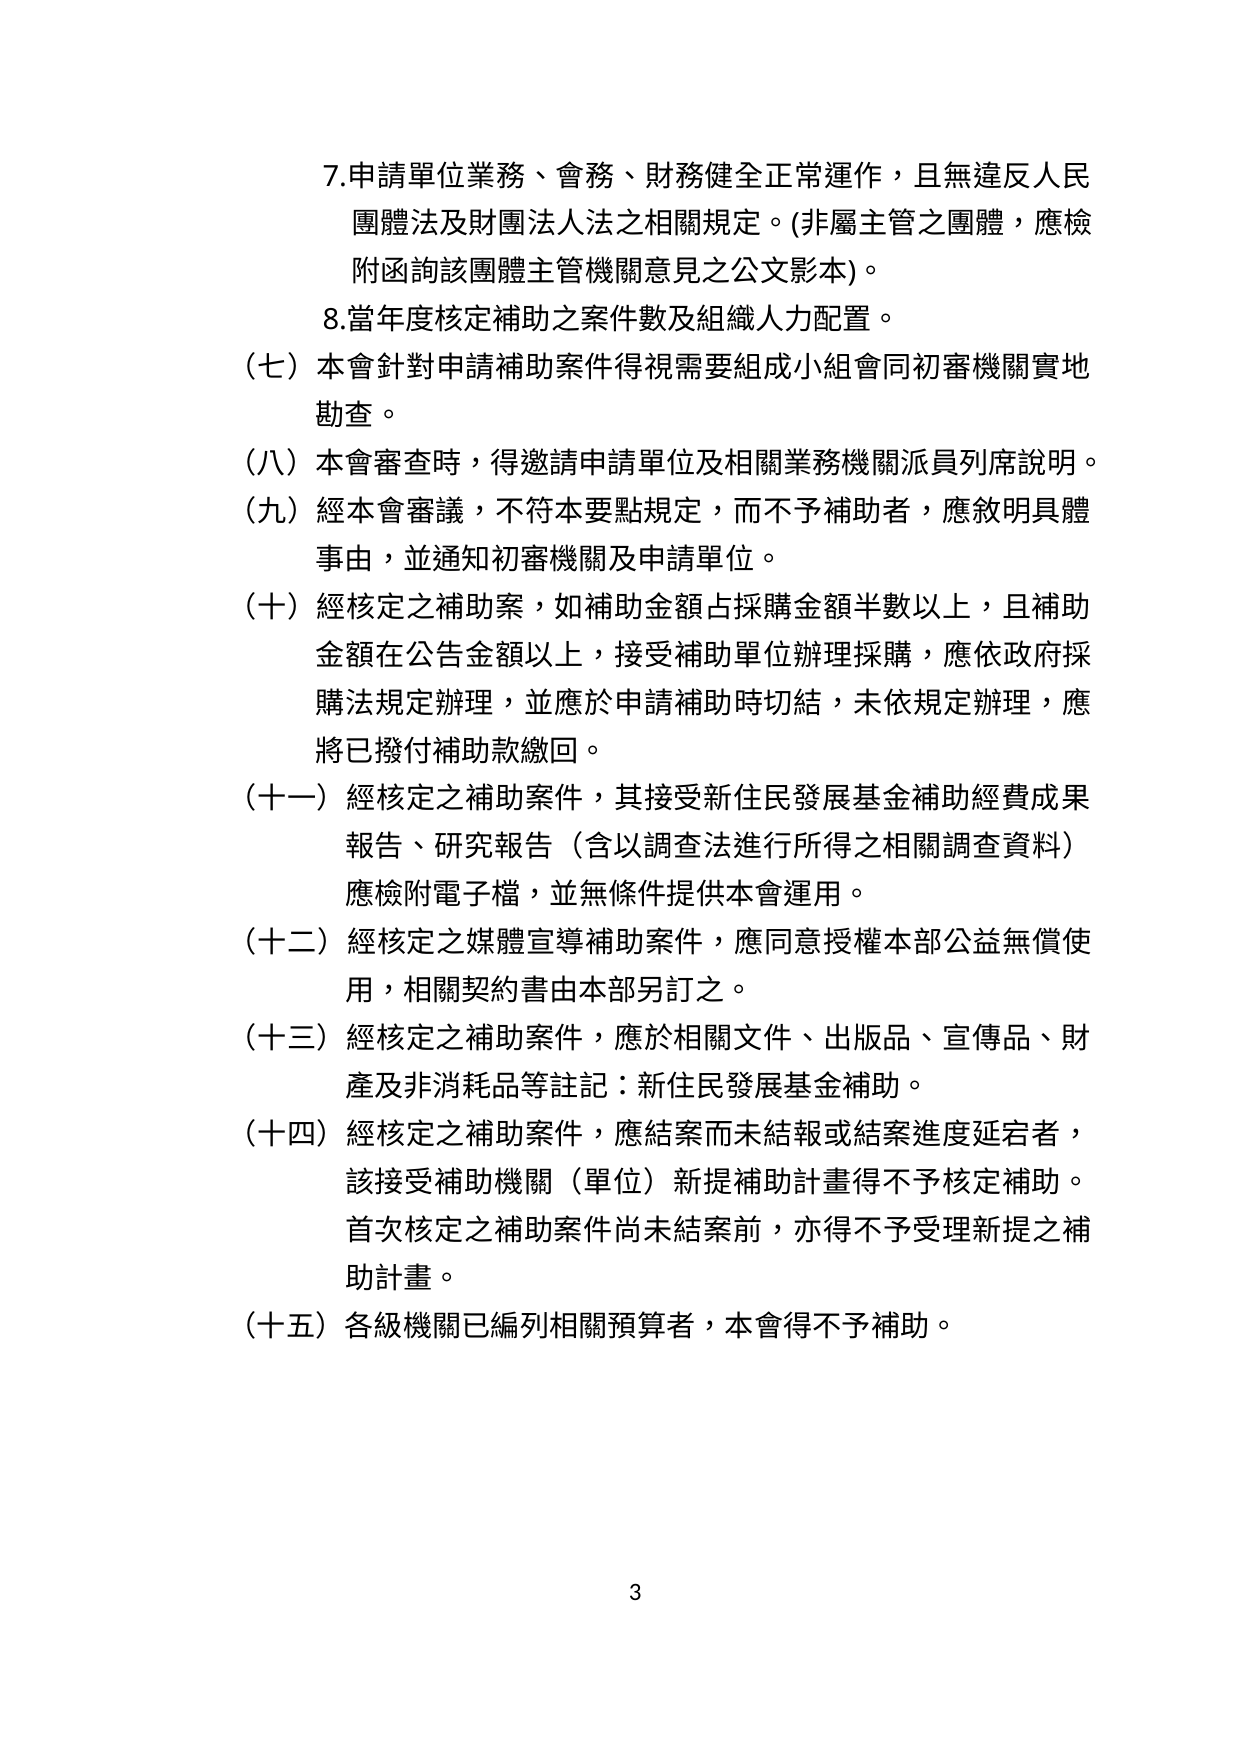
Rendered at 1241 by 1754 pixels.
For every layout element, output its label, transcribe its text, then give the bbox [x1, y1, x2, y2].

text （十五）各級機關已編列相關預算者，本會得不予補助。 [227, 1298, 1092, 1346]
text 8.當年度核定補助之案件數及組織人力配置。 [322, 291, 1092, 339]
text （八）本會審查時，得邀請申請單位及相關業務機關派員列席說明。 [227, 435, 1092, 483]
text （七）本會針對申請補助案件得視需要組成小組會同初審機關實地勘查。 [227, 339, 1092, 435]
text （十）經核定之補助案，如補助金額占採購金額半數以上，且補助金額在公告金額以上，接受補助單位辦理採購，應依政府採購法規定辦理，並應於申請補助時切結，未依規定辦理，應將已撥付補助款繳回。 [227, 579, 1092, 771]
text （十一）經核定之補助案件，其接受新住民發展基金補助經費成果報告、研究報告（含以調查法進行所得之相關調查資料）應檢附電子檔，並無條件提供本會運用。 [227, 771, 1092, 914]
text （九）經本會審議，不符本要點規定，而不予補助者，應敘明具體事由，並通知初審機關及申請單位。 [227, 483, 1092, 579]
text （十四）經核定之補助案件，應結案而未結報或結案進度延宕者，該接受補助機關（單位）新提補助計畫得不予核定補助。首次核定之補助案件尚未結案前，亦得不予受理新提之補助計畫。 [227, 1106, 1092, 1298]
text 7.申請單位業務、會務、財務健全正常運作，且無違反人民團體法及財團法人法之相關規定。(非屬主管之團體，應檢附函詢該團體主管機關意見之公文影本)。 [322, 148, 1092, 291]
text （十二）經核定之媒體宣導補助案件，應同意授權本部公益無償使用，相關契約書由本部另訂之。 [227, 914, 1092, 1010]
text （十三）經核定之補助案件，應於相關文件、出版品、宣傳品、財產及非消耗品等註記：新住民發展基金補助。 [227, 1010, 1092, 1106]
